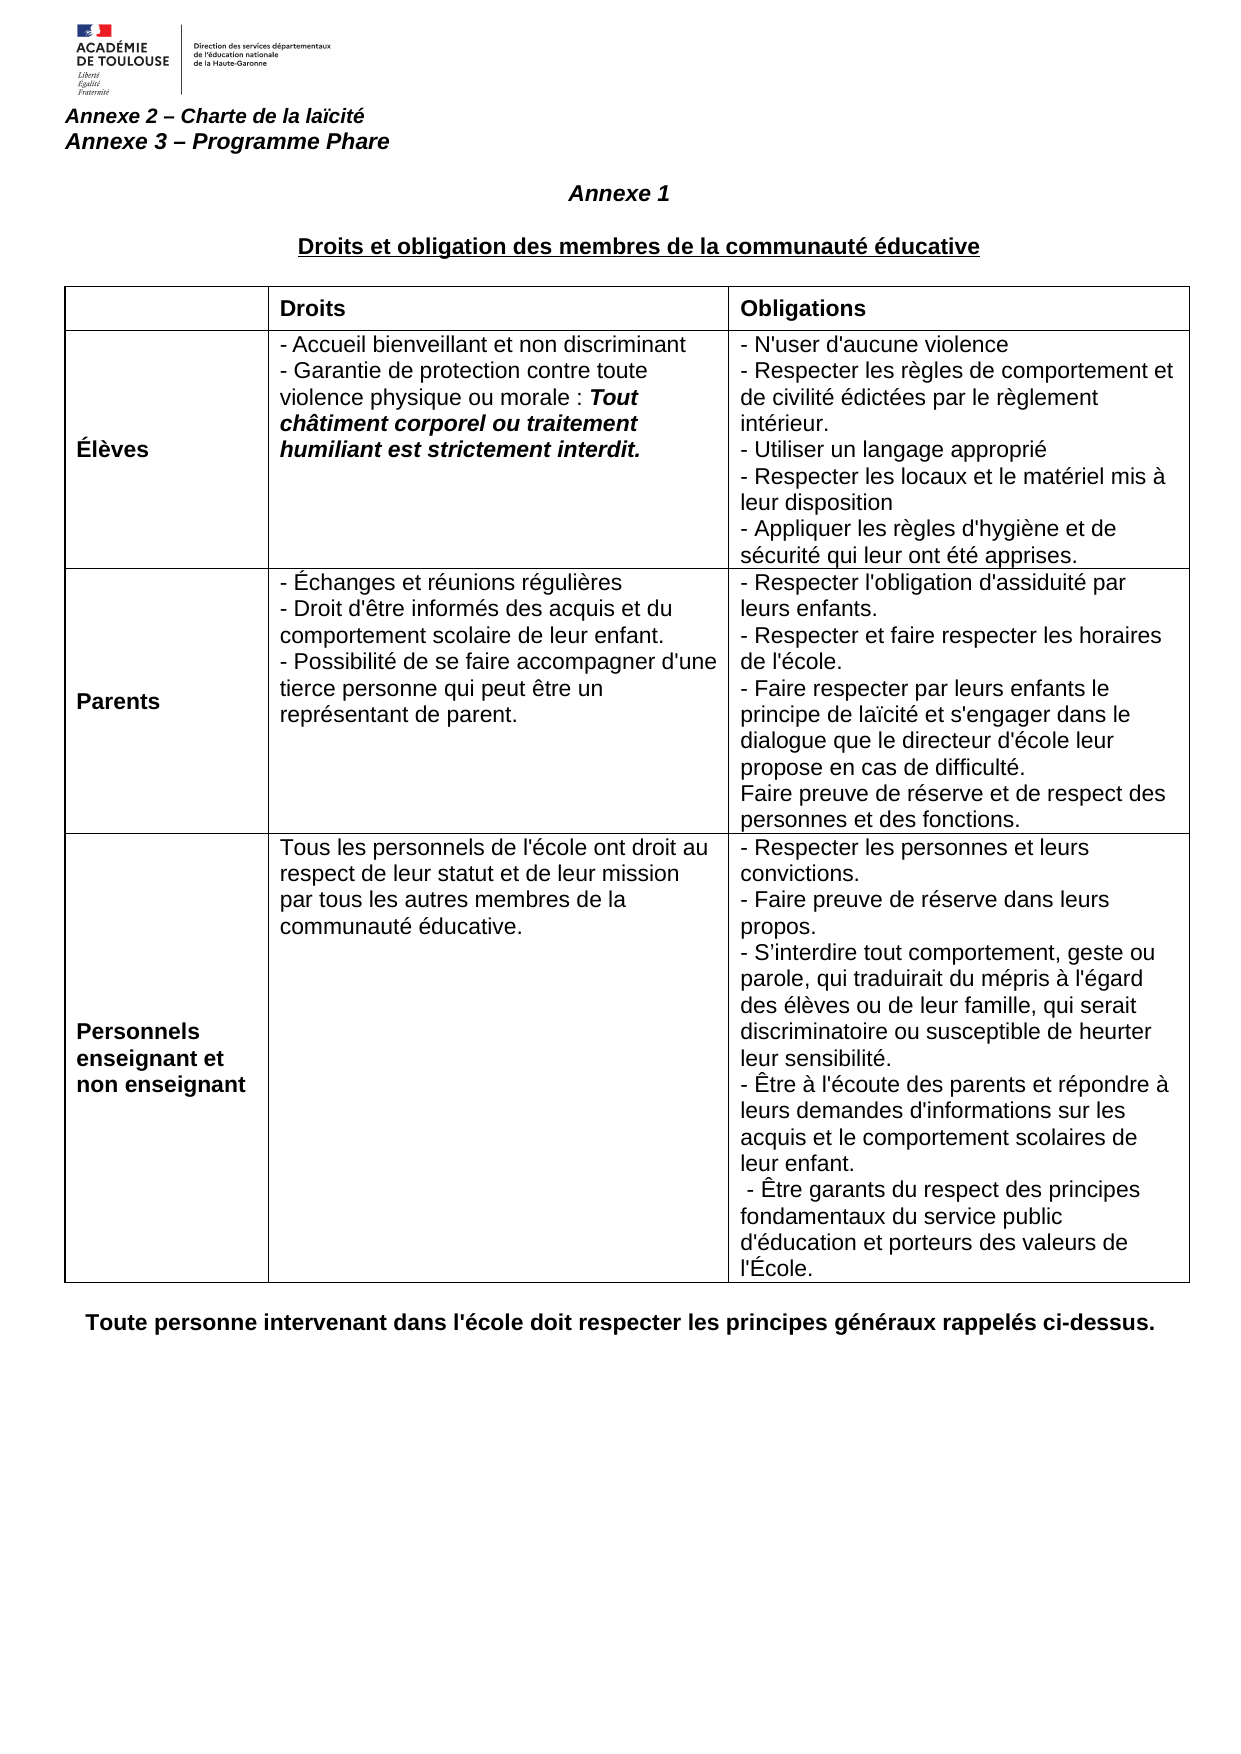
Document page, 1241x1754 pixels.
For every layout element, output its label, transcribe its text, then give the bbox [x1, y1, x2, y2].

table_cell Personnels enseignant et non enseignant [66, 834, 268, 1282]
text Droits et obligation des membres de la communauté éducative [102, 233, 1175, 259]
table_cell - Accueil bienveillant et non discriminant - Garantie de protection contre toute violence physique ou morale : Tout châtiment corporel ou traitement humiliant est strictement interdit. [269, 331, 728, 568]
table_cell Parents [66, 569, 268, 833]
table_cell - N'user d'aucune violence - Respecter les règles de comportement et de civilité édictées par le règlement intérieur. - Utiliser un langage approprié - Respecter les locaux et le matériel mis à leur disposition - Appliquer les règles d'hygiène et de sécurité qui leur ont été apprises. [729, 331, 1189, 568]
text Toute personne intervenant dans l'école doit respecter les principes généraux rappelés ci-dessus. [65, 1309, 1175, 1335]
text Annexe 3 – Programme Phare [65, 128, 1175, 154]
table_cell Élèves [66, 331, 268, 568]
table_cell - Échanges et réunions régulières - Droit d'être informés des acquis et du comportement scolaire de leur enfant. - Possibilité de se faire accompagner d'une tierce personne qui peut être un représentant de parent. [269, 569, 728, 833]
table_cell - Respecter l'obligation d'assiduité par leurs enfants. - Respecter et faire respecter les horaires de l'école. - Faire respecter par leurs enfants le principe de laïcité et s'engager dans le dialogue que le directeur d'école leur propose en cas de difficulté. Faire preuve de réserve et de respect des personnes et des fonctions. [729, 569, 1189, 833]
table_header [66, 287, 268, 330]
table_header Obligations [729, 287, 1189, 330]
text Annexe 1 [65, 180, 1175, 207]
table_cell Tous les personnels de l'école ont droit au respect de leur statut et de leur mission par tous les autres membres de la communauté éducative. [269, 834, 728, 1282]
table_cell - Respecter les personnes et leurs convictions. - Faire preuve de réserve dans leurs propos. - S’interdire tout comportement, geste ou parole, qui traduirait du mépris à l'égard des élèves ou de leur famille, qui serait discriminatoire ou susceptible de heurter leur sensibilité. - Être à l'écoute des parents et répondre à leurs demandes d'informations sur les acquis et le comportement scolaires de leur enfant. - Être garants du respect des principes fondamentaux du service public d'éducation et porteurs des valeurs de l'École. [729, 834, 1189, 1282]
text Annexe 2 – Charte de la laïcité [65, 104, 1175, 128]
table_header Droits [269, 287, 728, 330]
